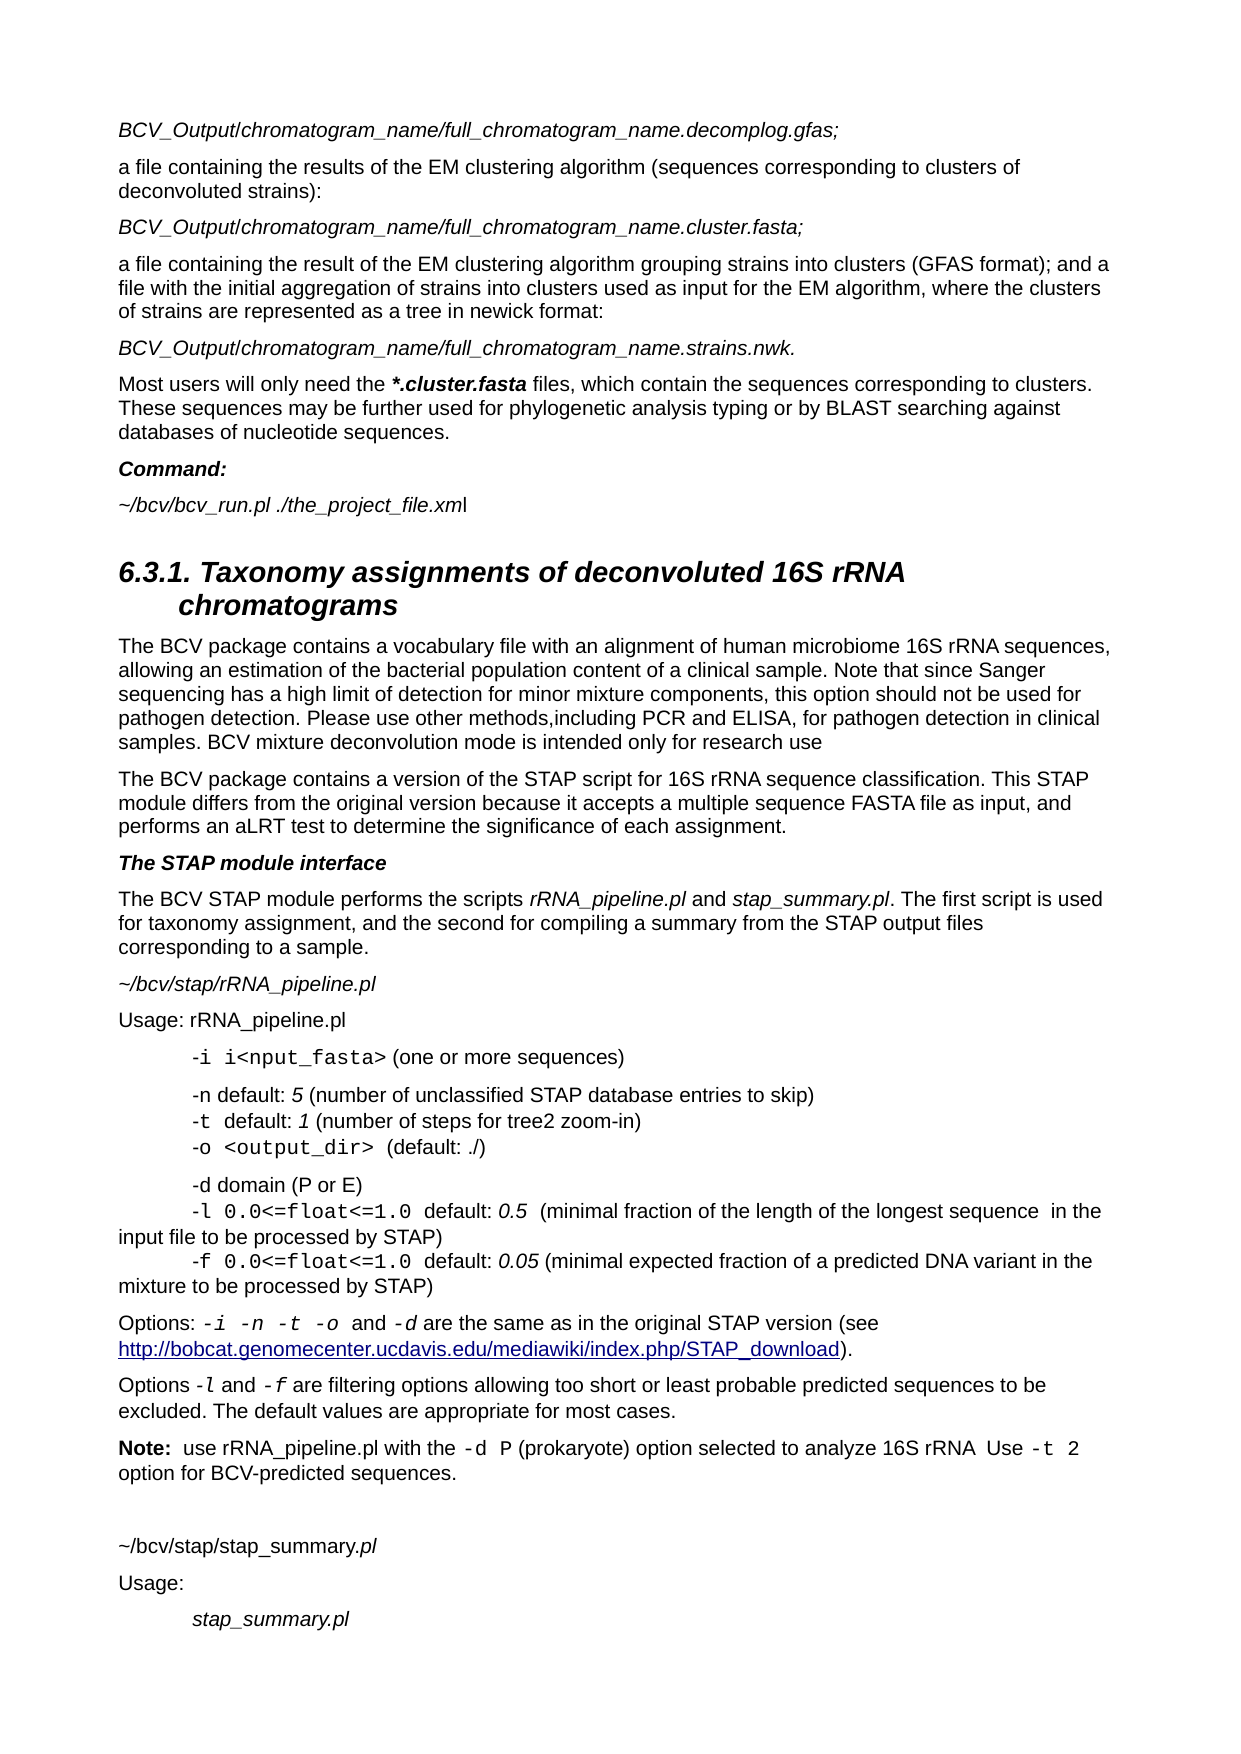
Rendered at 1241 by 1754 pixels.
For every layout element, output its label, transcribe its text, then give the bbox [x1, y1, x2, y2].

text The BCV package contains a vocabulary file with an alignment of human microbiome 16S rRNA sequences, allowing an estimation of the bacterial population content of a clinical sample. Note that since Sanger sequencing has a high limit of detection for minor mixture components, this option should not be used for pathogen detection. Please use other methods,including PCR and ELISA, for pathogen detection in clinical samples. BCV mixture deconvolution mode is intended only for research use [118, 634, 1122, 754]
text -d domain (P or E) -l 0.0<=float<=1.0 default: 0.5 (minimal fraction of the length of the longest sequence in the input file to be processed by STAP) -f 0.0<=float<=1.0 default: 0.05 (minimal expected fraction of a predicted DNA variant in the mixture to be processed by STAP) [118, 1173, 1122, 1298]
text ~/bcv/stap/rRNA_pipeline.pl [118, 972, 1122, 996]
text a file containing the results of the EM clustering algorithm (sequences corresponding to clusters of deconvoluted strains): [118, 154, 1122, 202]
text Note: use rRNA_pipeline.pl with the -d P (prokaryote) option selected to analyze 16S rRNA Use -t 2 option for BCV-predicted sequences. [118, 1435, 1122, 1485]
text ~/bcv/stap/stap_summary.pl [118, 1534, 1122, 1558]
text ~/bcv/bcv_run.pl ./the_project_file.xml [118, 493, 1122, 517]
text BCV_Output/chromatogram_name/full_chromatogram_name.cluster.fasta; [118, 215, 1122, 239]
text Options -l and -f are filtering options allowing too short or least probable predicted sequences to be excluded. The default values are appropriate for most cases. [118, 1373, 1122, 1423]
text Usage: [118, 1571, 1122, 1594]
text Usage: rRNA_pipeline.pl [118, 1008, 1122, 1032]
text BCV_Output/chromatogram_name/full_chromatogram_name.decomplog.gfas; [118, 118, 1122, 142]
text -n default: 5 (number of unclassified STAP database entries to skip) -t default: 1 (number of steps for tree2 zoom-in) -o <output_dir> (default: ./) [118, 1083, 1122, 1160]
text The BCV package contains a version of the STAP script for 16S rRNA sequence classification. This STAP module differs from the original version because it accepts a multiple sequence FASTA file as input, and performs an aLRT test to determine the significance of each assignment. [118, 766, 1122, 838]
text -i i<nput_fasta> (one or more sequences) [118, 1044, 1122, 1070]
text BCV_Output/chromatogram_name/full_chromatogram_name.strains.nwk. [118, 336, 1122, 360]
text The BCV STAP module performs the scripts rRNA_pipeline.pl and stap_summary.pl. The first script is used for taxonomy assignment, and the second for compiling a summary from the STAP output files corresponding to a sample. [118, 887, 1122, 959]
text stap_summary.pl [118, 1607, 1122, 1631]
text a file containing the result of the EM clustering algorithm grouping strains into clusters (GFAS format); and a file with the initial aggregation of strains into clusters used as input for the EM algorithm, where the clusters of strains are represented as a tree in newick format: [118, 251, 1122, 323]
subtitle 6.3.1. Taxonomy assignments of deconvoluted 16S rRNA chromatograms [118, 554, 1122, 622]
text Command: [118, 457, 1122, 481]
text Options: -i -n -t -o and -d are the same as in the original STAP version (see http://bobcat.genomecenter.ucdavis.edu/mediawiki/index.php/STAP_download). [118, 1311, 1122, 1361]
text Most users will only need the *.cluster.fasta files, which contain the sequences corresponding to clusters. These sequences may be further used for phylogenetic analysis typing or by BLAST searching against databases of nucleotide sequences. [118, 372, 1122, 444]
text The STAP module interface [118, 851, 1122, 875]
